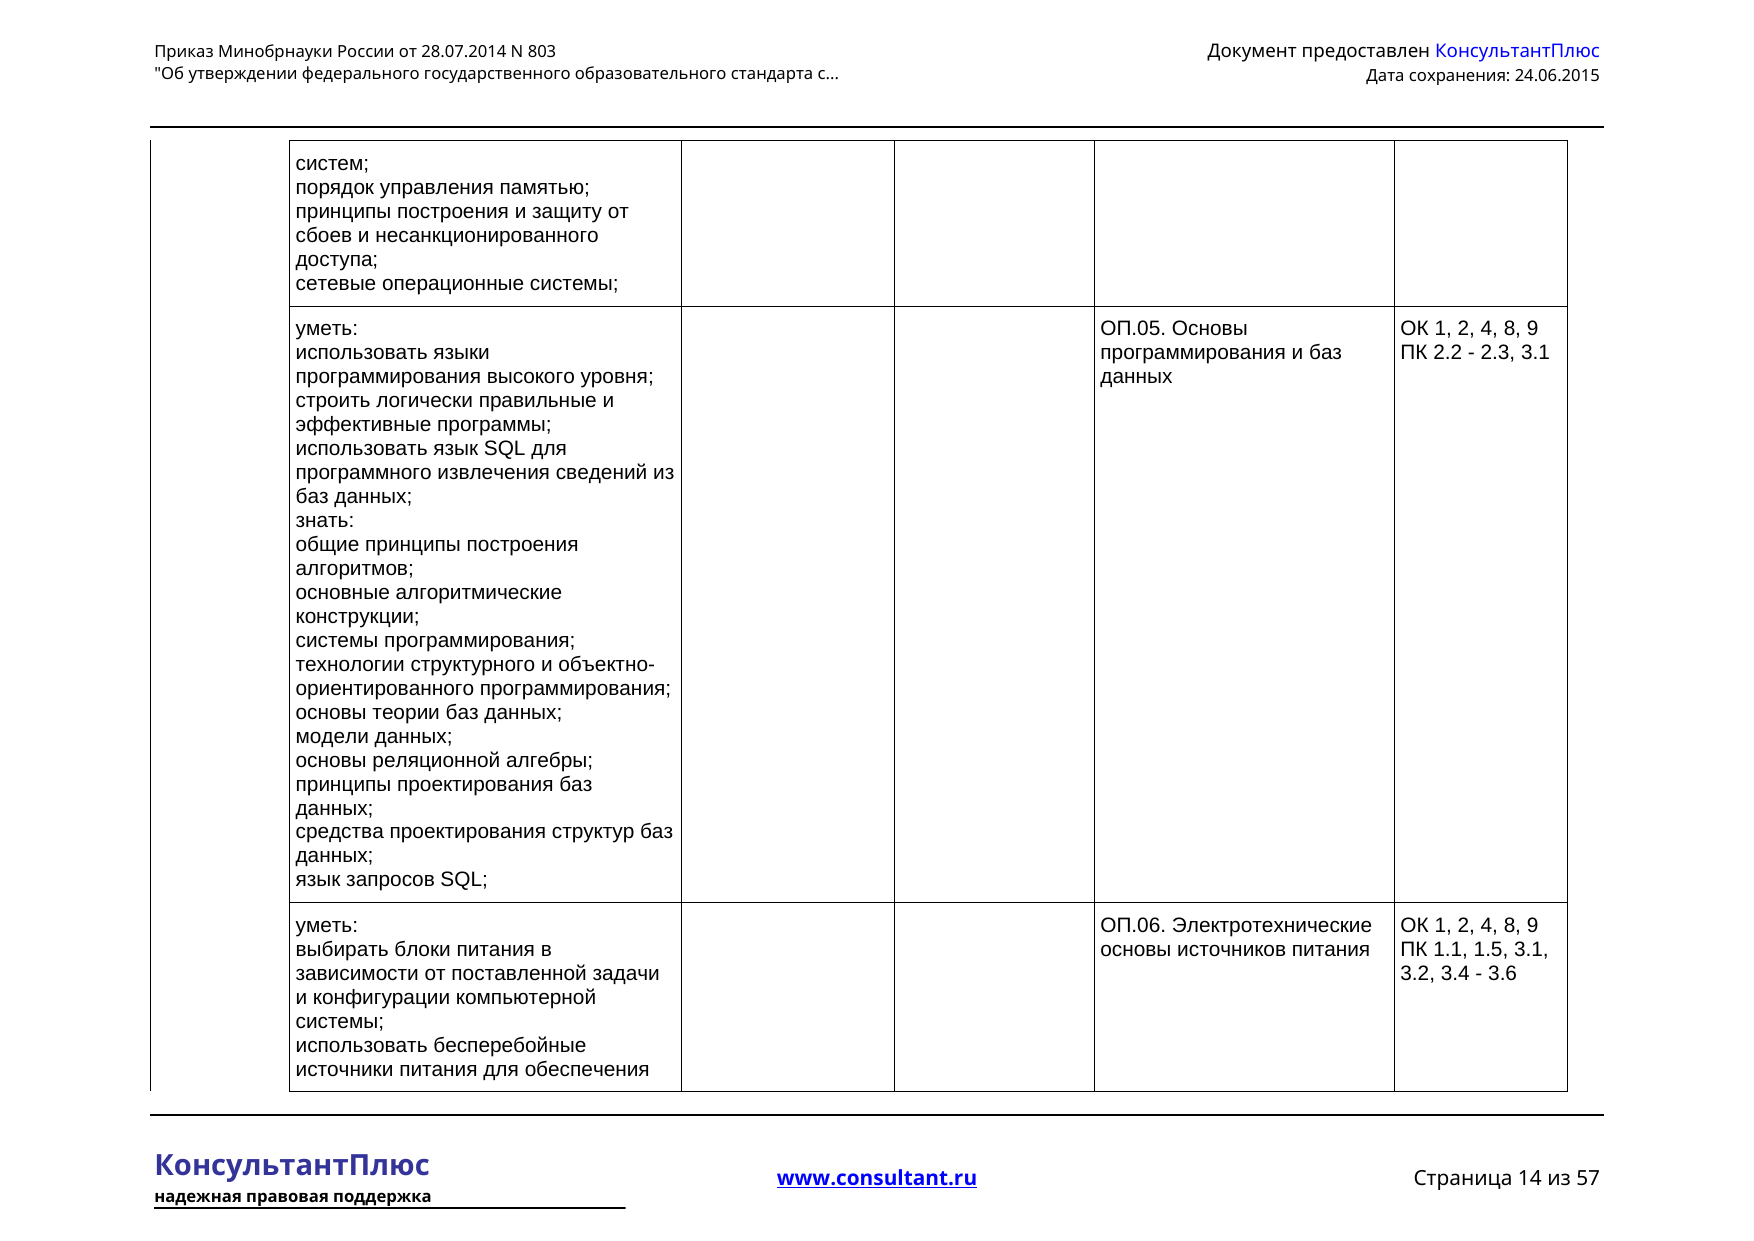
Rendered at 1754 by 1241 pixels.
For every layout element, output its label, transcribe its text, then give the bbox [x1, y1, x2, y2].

table_cell уметь: использовать языки программирования высокого уровня; строить логически правильные и эффективные программы; использовать язык SQL для программного извлечения сведений из баз данных; знать: общие принципы построения алгоритмов; основные алгоритмические конструкции; системы программирования; технологии структурного и объектно-ориентированного программирования; основы теории баз данных; модели данных; основы реляционной алгебры; принципы проектирования баз данных; средства проектирования структур баз данных; язык запросов SQL; [290, 307, 681, 902]
table_cell [151, 306, 289, 902]
table_cell [682, 903, 894, 1091]
table_cell [682, 307, 894, 902]
table_cell [895, 307, 1094, 902]
table_cell уметь: выбирать блоки питания в зависимости от поставленной задачи и конфигурации компьютерной системы; использовать бесперебойные источники питания для обеспечения [290, 903, 681, 1091]
table_cell систем; порядок управления памятью; принципы построения и защиту от сбоев и несанкционированного доступа; сетевые операционные системы; [290, 141, 681, 306]
table_cell [151, 140, 289, 306]
table_cell [1095, 141, 1394, 306]
table_cell [895, 903, 1094, 1091]
table_cell [895, 141, 1094, 306]
table_cell ОК 1, 2, 4, 8, 9 ПК 2.2 - 2.3, 3.1 [1395, 307, 1567, 902]
table_cell [682, 141, 894, 306]
table_cell ОК 1, 2, 4, 8, 9 ПК 1.1, 1.5, 3.1, 3.2, 3.4 - 3.6 [1395, 903, 1567, 1091]
table_cell ОП.06. Электротехнические основы источников питания [1095, 903, 1394, 1091]
table_cell ОП.05. Основы программирования и баз данных [1095, 307, 1394, 902]
table_cell [1395, 141, 1567, 306]
table_cell [151, 902, 289, 1091]
